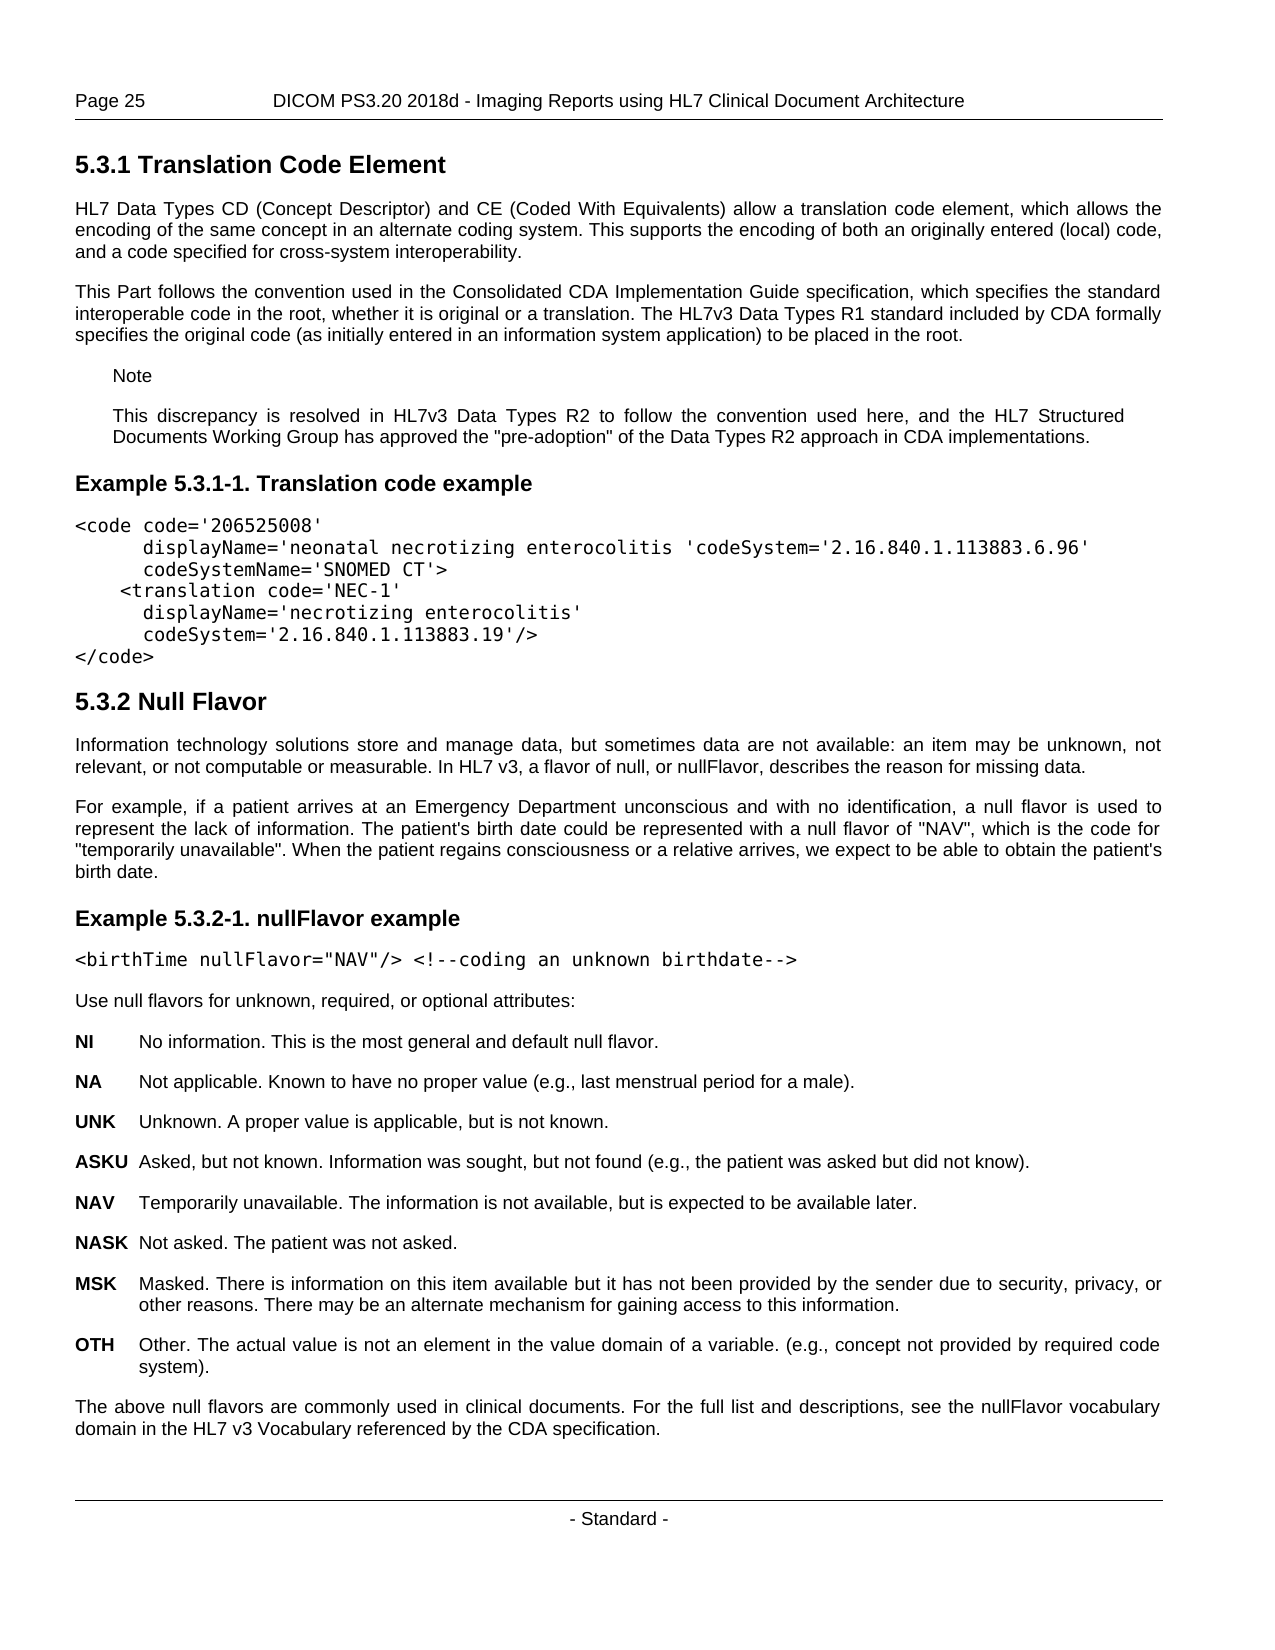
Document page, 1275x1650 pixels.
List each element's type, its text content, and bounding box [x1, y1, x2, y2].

text NI No information. This is the most general and default null flavor. [75, 1030, 1162, 1052]
text The above null flavors are commonly used in clinical documents. For the full list and descriptions, see the nullFlavor vocabulary domain in the HL7 v3 Vocabulary referenced by the CDA specification. [75, 1396, 1162, 1439]
text For example, if a patient arrives at an Emergency Department unconscious and with no identification, a null flavor is used to represent the lack of information. The patient's birth date could be represented with a null flavor of "NAV", which is the code for "temporarily unavailable". When the patient regains consciousness or a relative arrives, we expect to be able to obtain the patient's birth date. [75, 796, 1162, 882]
text 5.3.2 Null Flavor [75, 687, 1162, 716]
text UNK Unknown. A proper value is applicable, but is not known. [75, 1111, 1162, 1133]
text MSK Masked. There is information on this item available but it has not been provided by the sender due to security, privacy, or other reasons. There may be an alternate mechanism for gaining access to this information. [75, 1272, 1162, 1315]
text This Part follows the convention used in the Consolidated CDA Implementation Guide specification, which specifies the standard interoperable code in the root, whether it is original or a translation. The HL7v3 Data Types R1 standard included by CDA formally specifies the original code (as initially entered in an information system application) to be placed in the root. [75, 281, 1162, 346]
text Information technology solutions store and manage data, but sometimes data are not available: an item may be unknown, not relevant, or not computable or measurable. In HL7 v3, a flavor of null, or nullFlavor, describes the reason for missing data. [75, 734, 1162, 777]
text Example 5.3.1-1. Translation code example [75, 470, 1162, 496]
text NAV Temporarily unavailable. The information is not available, but is expected to be available later. [75, 1192, 1162, 1213]
text HL7 Data Types CD (Concept Descriptor) and CE (Coded With Equivalents) allow a translation code element, which allows the encoding of the same concept in an alternate coding system. This supports the encoding of both an originally entered (local) code, and a code specified for cross-system interoperability. [75, 197, 1162, 262]
text This discrepancy is resolved in HL7v3 Data Types R2 to follow the convention used here, and the HL7 Structured Documents Working Group has approved the "pre-adoption" of the Data Types R2 approach in CDA implementations. [112, 405, 1125, 448]
text 5.3.1 Translation Code Element [75, 150, 1162, 179]
text NASK Not asked. The patient was not asked. [75, 1232, 1162, 1253]
text Note [112, 364, 1125, 386]
text ASKU Asked, but not known. Information was sought, but not found (e.g., the patient was asked but did not know). [75, 1151, 1162, 1173]
text OTH Other. The actual value is not an element in the value domain of a variable. (e.g., concept not provided by required code system). [75, 1334, 1162, 1377]
text <birthTime nullFlavor="NAV"/> <!--coding an unknown birthdate--> [75, 949, 1162, 971]
text Use null flavors for unknown, required, or optional attributes: [75, 990, 1162, 1012]
text NA Not applicable. Known to have no proper value (e.g., last menstrual period for a male). [75, 1071, 1162, 1092]
text Example 5.3.2-1. nullFlavor example [75, 905, 1162, 931]
text <code code='206525008' displayName='neonatal necrotizing enterocolitis 'codeSystem='2.16.840.1.113883.6.96' codeSystemName='SNOMED CT'> <translation code='NEC-1' displayName='necrotizing enterocolitis' codeSystem='2.16.840.1.113883.19'/> </code> [75, 515, 1162, 668]
